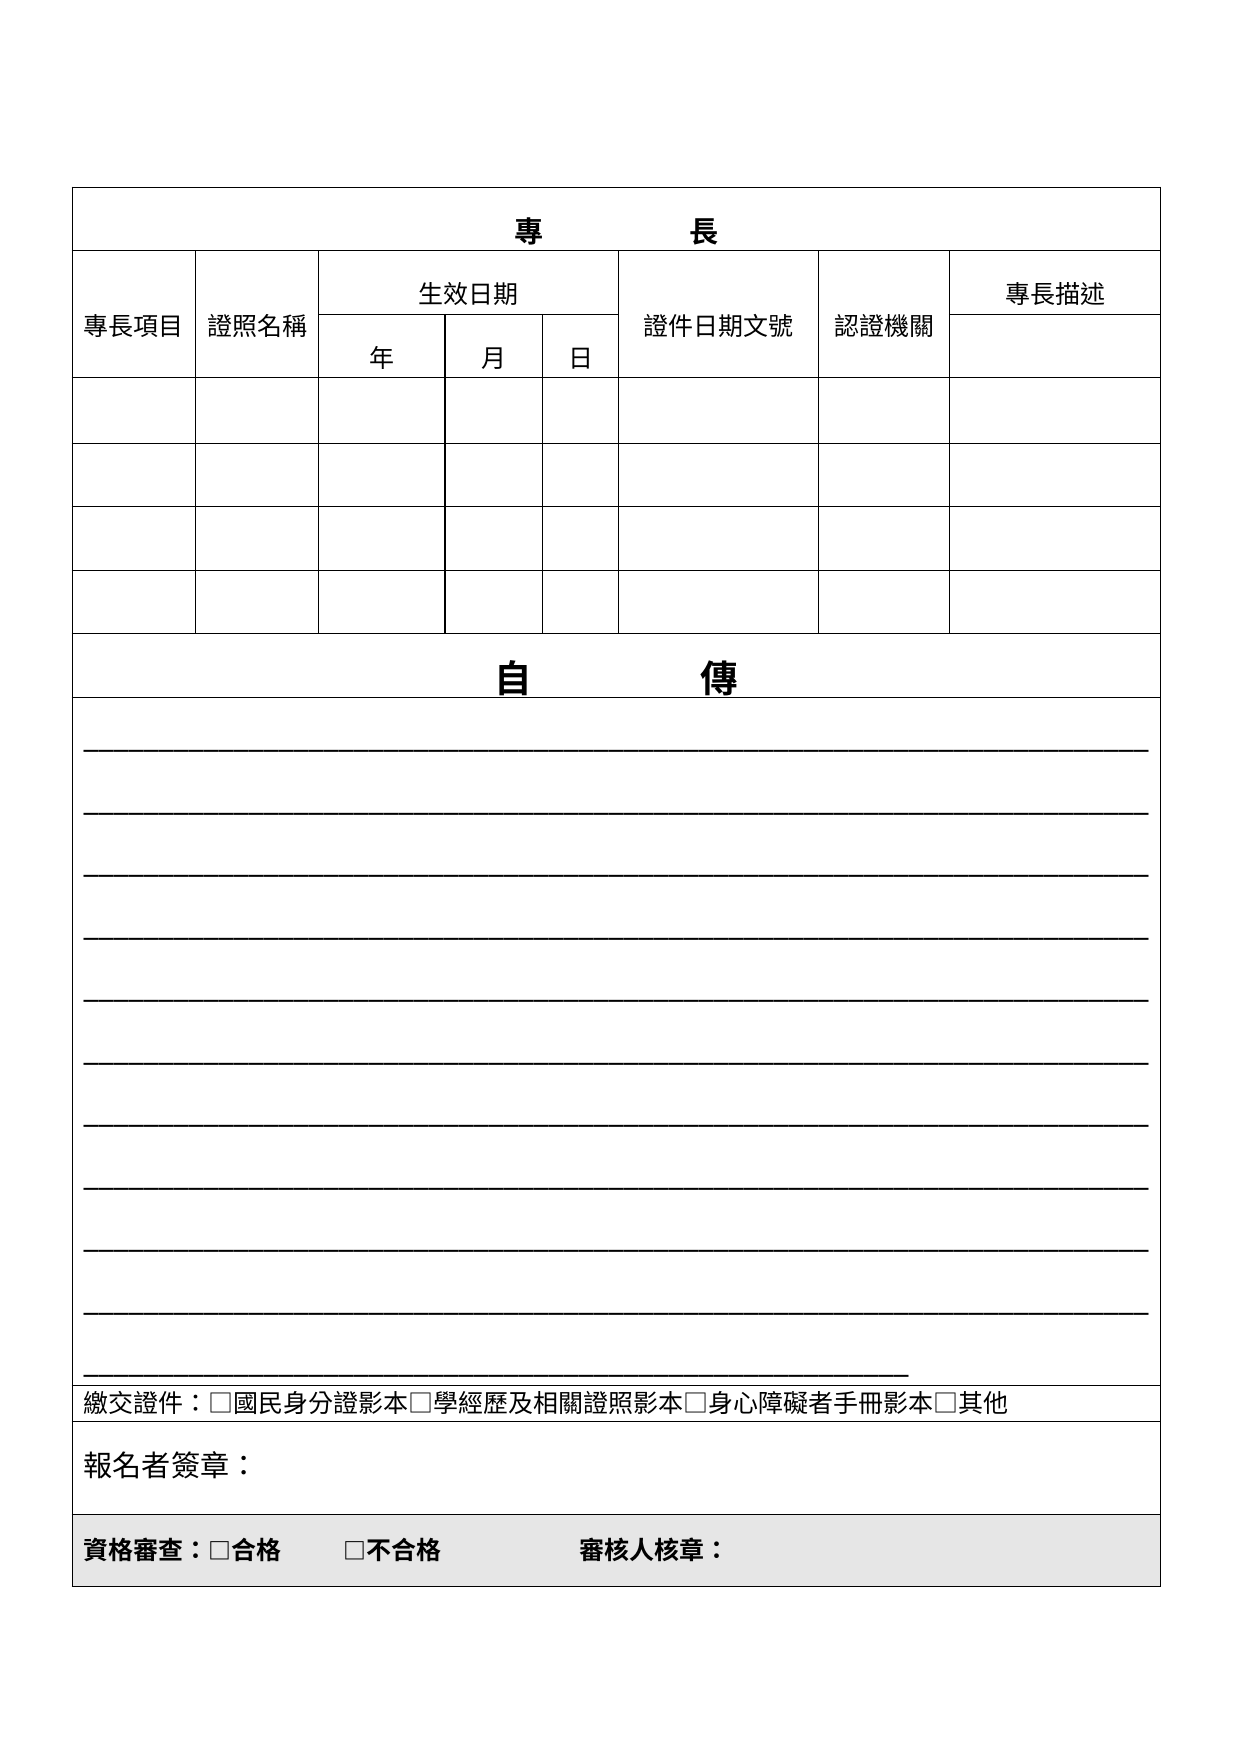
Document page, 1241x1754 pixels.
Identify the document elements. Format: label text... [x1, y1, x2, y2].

table_cell [446, 444, 542, 506]
table_cell 自 傳 [73, 634, 1160, 697]
table_cell [196, 571, 318, 633]
table_header [1161, 187, 1168, 250]
table_cell [1161, 570, 1168, 633]
table_cell [73, 507, 195, 569]
table_cell [543, 378, 618, 442]
table_cell [1161, 314, 1168, 377]
table_cell [1161, 250, 1168, 314]
table_cell [819, 378, 949, 442]
table_cell [819, 571, 949, 633]
table_cell [1161, 1421, 1168, 1514]
table_cell [619, 378, 818, 442]
table_header 專 長 [73, 188, 1160, 250]
table_cell 證照名稱 [196, 251, 318, 377]
table_cell [543, 507, 618, 569]
table_cell [1161, 1514, 1168, 1586]
table_cell [950, 507, 1160, 569]
table_cell 月 [446, 315, 542, 377]
table_cell [73, 378, 195, 442]
table_cell [819, 444, 949, 506]
table_cell [1161, 377, 1168, 442]
table_cell 年 [319, 315, 444, 377]
table_cell [619, 444, 818, 506]
table_cell 證件日期文號 [619, 251, 818, 377]
table_cell [319, 378, 444, 442]
table_cell [196, 444, 318, 506]
table_cell 報名者簽章： [73, 1422, 1160, 1514]
table_cell 資格審查：□合格 □不合格 審核人核章： [73, 1515, 1160, 1586]
table_cell [950, 315, 1160, 377]
table_cell [319, 507, 444, 569]
table_cell 認證機關 [819, 251, 949, 377]
table_cell 繳交證件：□國民身分證影本□學經歷及相關證照影本□身心障礙者手冊影本□其他 [73, 1386, 1160, 1421]
table_cell [1161, 443, 1168, 506]
table_cell [950, 378, 1160, 442]
table_cell [446, 378, 542, 442]
table_cell [319, 571, 444, 633]
table_cell 生效日期 [319, 251, 618, 314]
table_cell _____________________________________________________________________________________________________________________________________________________________________________________________________________________________________________________________________________________________________________________________________________________________________________________________________________________________________________________________________________________________________________________________________________________________________________________________________________________________________________________________________________________________________________________________________________________________________________________________ [73, 698, 1160, 1385]
table_cell [1161, 633, 1168, 697]
table_cell [446, 507, 542, 569]
table_cell 專長項目 [73, 251, 195, 377]
table_cell [543, 444, 618, 506]
table_cell [619, 571, 818, 633]
table_cell 日 [543, 315, 618, 377]
table_cell [543, 571, 618, 633]
table_cell [196, 507, 318, 569]
table_cell [1161, 1385, 1168, 1421]
table_cell [73, 444, 195, 506]
table_cell [319, 444, 444, 506]
table_cell [819, 507, 949, 569]
table_cell [619, 507, 818, 569]
table_cell 專長描述 [950, 251, 1160, 314]
table_cell [446, 571, 542, 633]
table_cell [1161, 506, 1168, 569]
table_cell [950, 444, 1160, 506]
table_cell [73, 571, 195, 633]
table_cell [1161, 697, 1168, 1385]
table_cell [196, 378, 318, 442]
table_cell [950, 571, 1160, 633]
